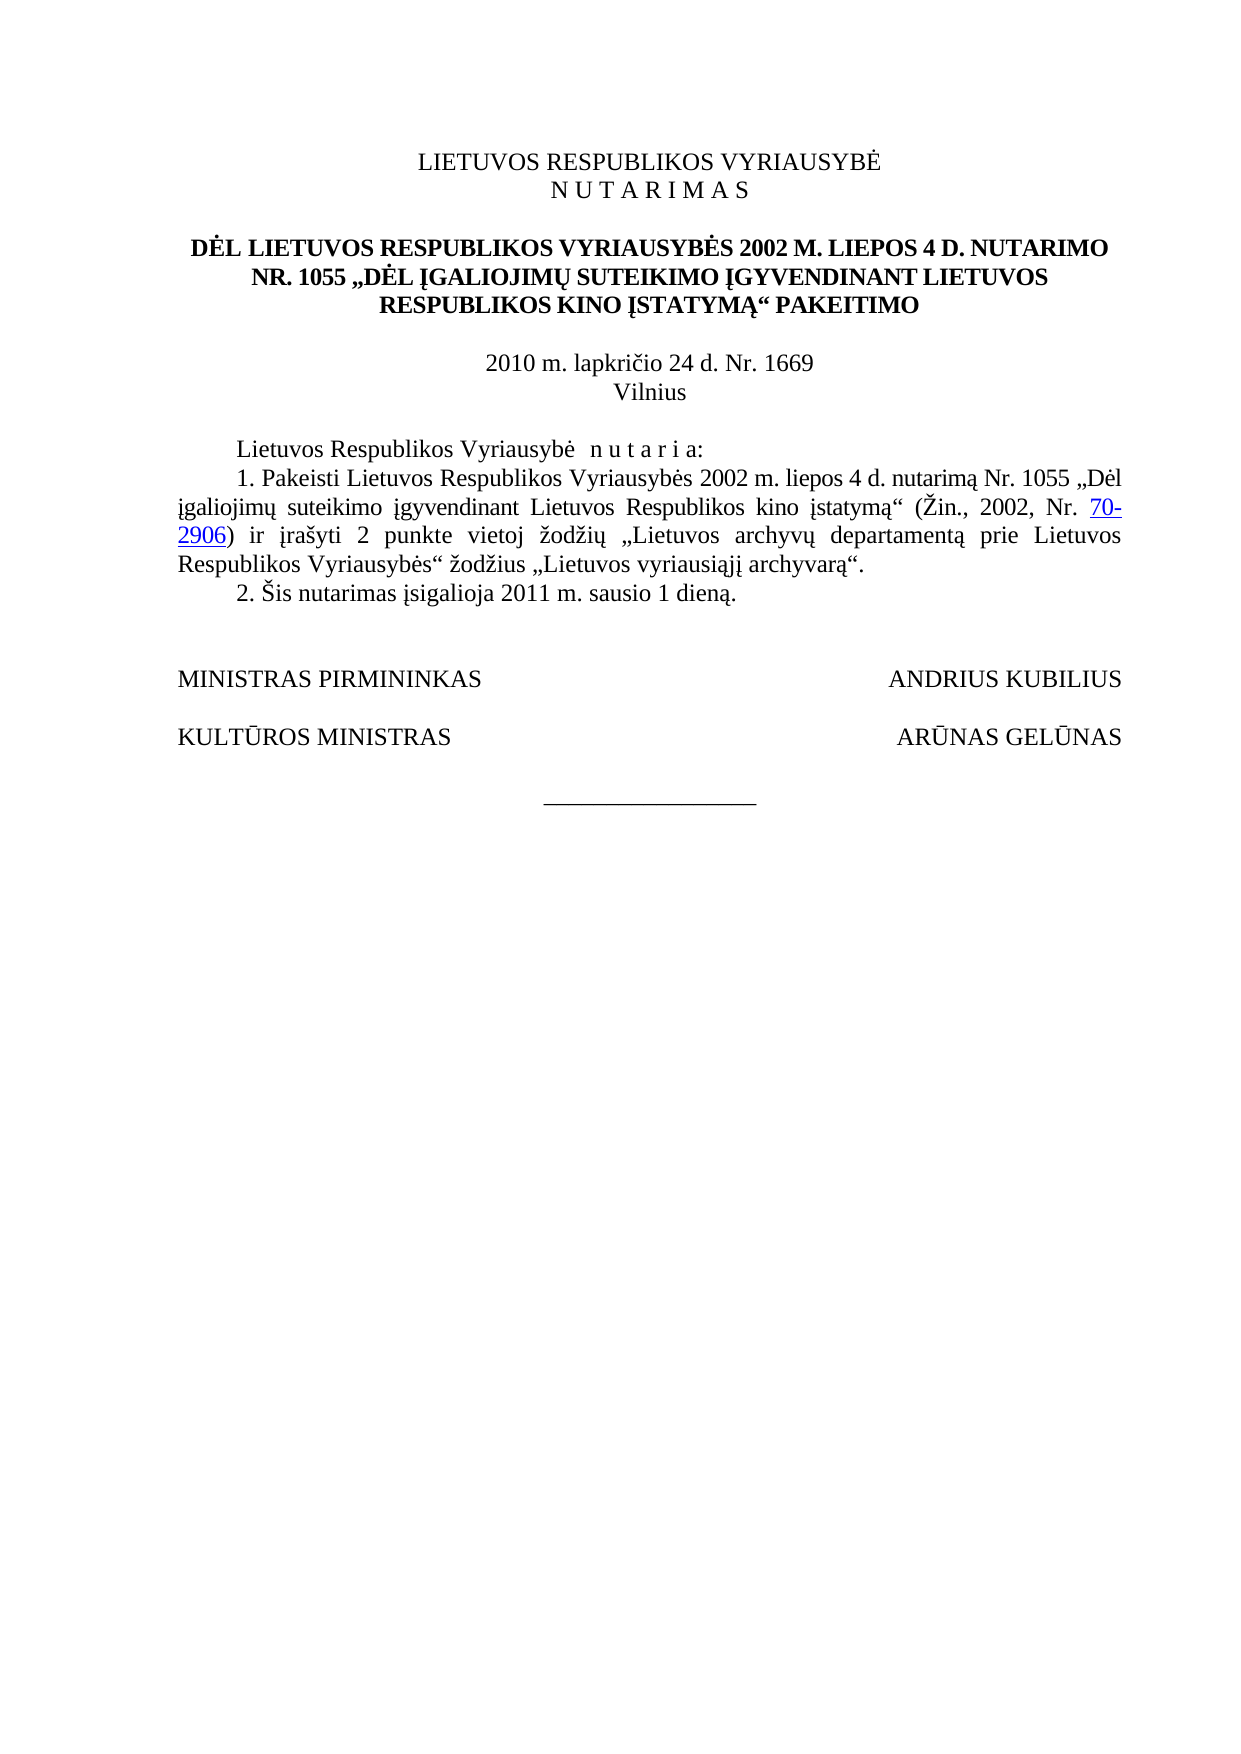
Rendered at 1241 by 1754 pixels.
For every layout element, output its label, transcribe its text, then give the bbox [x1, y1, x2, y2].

text DĖL LIETUVOS RESPUBLIKOS VYRIAUSYBĖS 2002 M. LIEPOS 4 D. NUTARIMO NR. 1055 „DĖL ĮGALIOJIMŲ SUTEIKIMO ĮGYVENDINANT LIETUVOS RESPUBLIKOS KINO ĮSTATYMĄ“ PAKEITIMO [177, 233, 1122, 319]
text Lietuvos Respublikos Vyriausybė nutaria: [177, 434, 1122, 463]
text MINISTRAS PIRMININKAS ANDRIUS KUBILIUS [177, 664, 1122, 693]
text KULTŪROS MINISTRAS ARŪNAS GELŪNAS [177, 722, 1122, 751]
text 2010 m. lapkričio 24 d. Nr. 1669 [177, 348, 1122, 377]
text 1. Pakeisti Lietuvos Respublikos Vyriausybės 2002 m. liepos 4 d. nutarimą Nr. 1055 „Dėl įgaliojimų suteikimo įgyvendinant Lietuvos Respublikos kino įstatymą“ (Žin., 2002, Nr. 70-2906) ir įrašyti 2 punkte vietoj žodžių „Lietuvos archyvų departamentą prie Lietuvos Respublikos Vyriausybės“ žodžius „Lietuvos vyriausiąjį archyvarą“. [177, 463, 1122, 578]
text Lietuvos Respublikos Vyriausybė [177, 147, 1122, 176]
text Vilnius [177, 377, 1122, 406]
text _________________ [177, 779, 1122, 808]
text 2. Šis nutarimas įsigalioja 2011 m. sausio 1 dieną. [177, 578, 1122, 607]
text NUTARIMAS [177, 176, 1122, 204]
